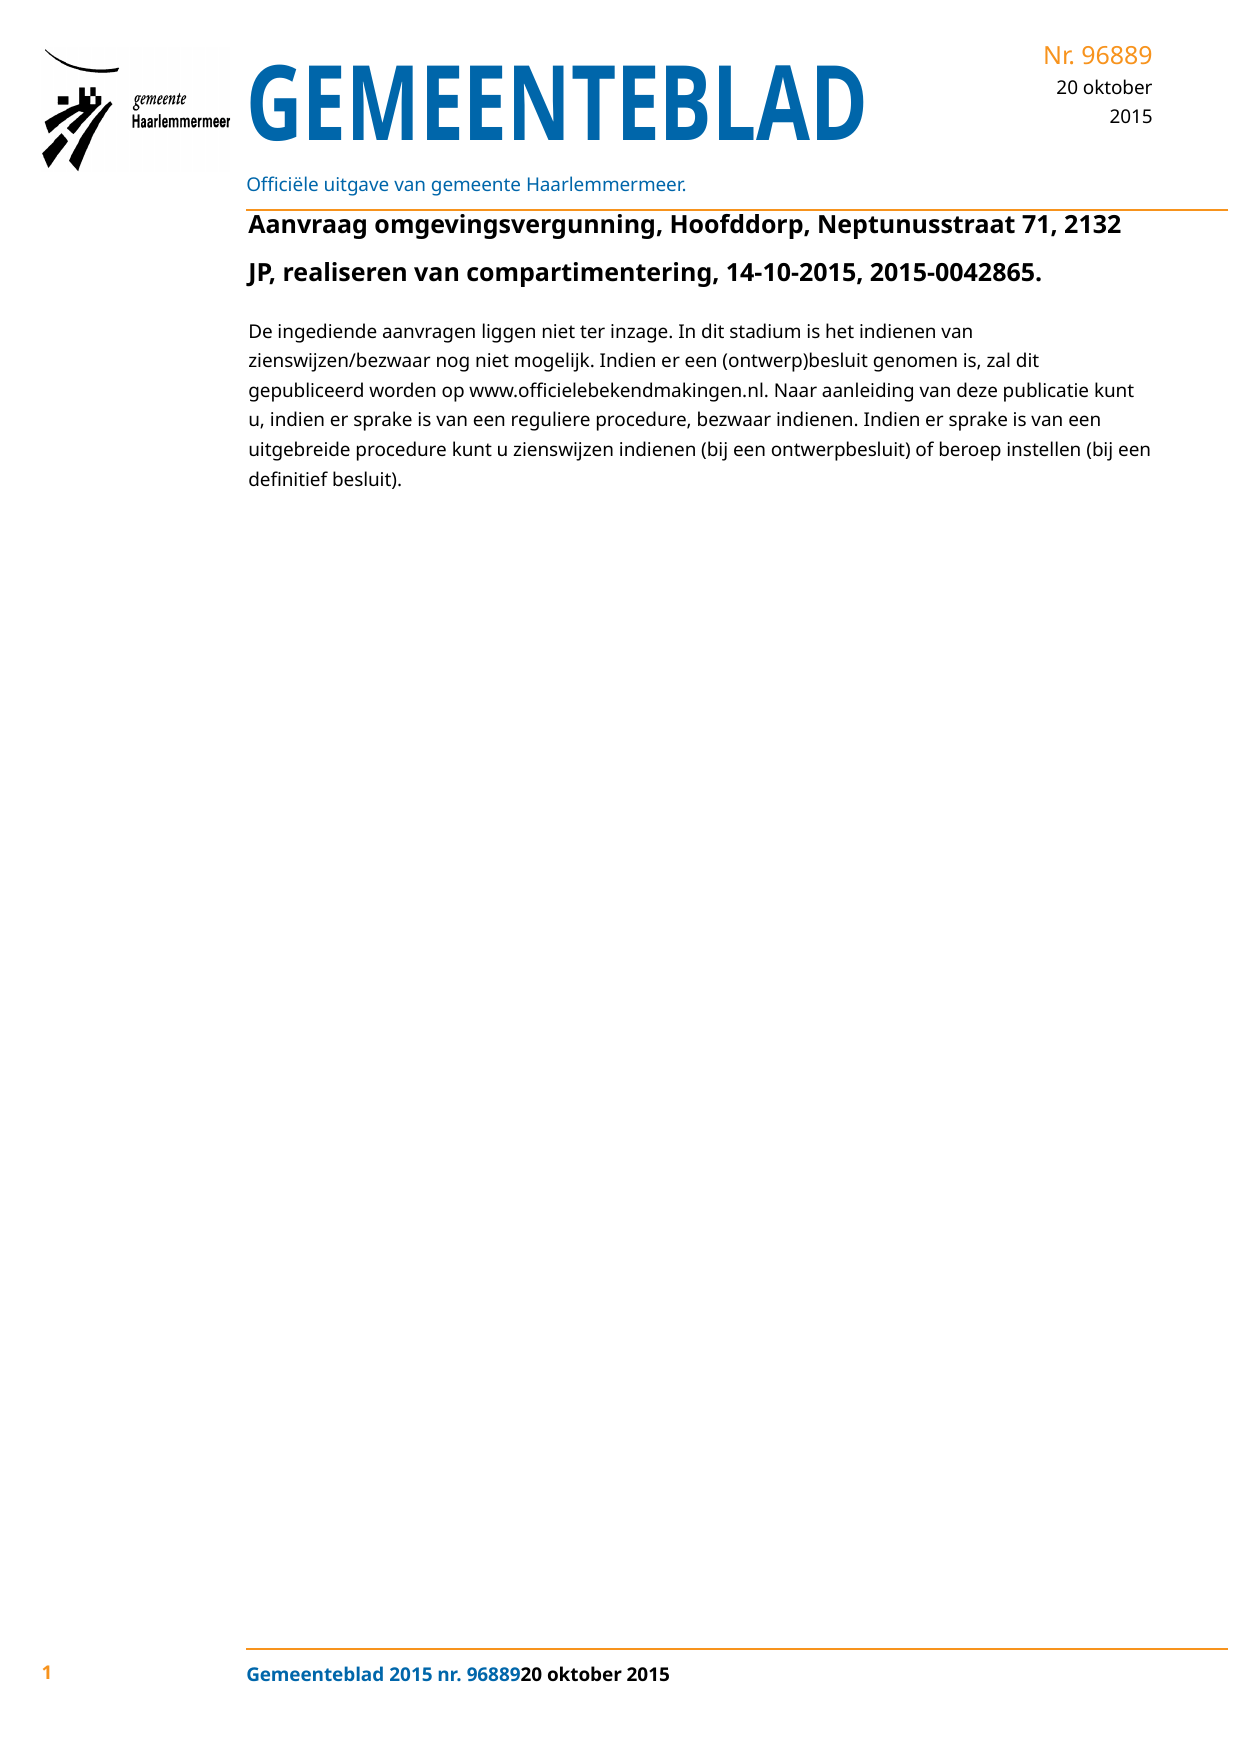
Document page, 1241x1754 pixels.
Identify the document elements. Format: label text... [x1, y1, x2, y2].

picture [41, 47, 231, 172]
text De ingediende aanvragen liggen niet ter inzage. In dit stadium is het indienen van zienswijzen/bezwaar nog niet mogelijk. Indien er een (ontwerp)besluit genomen is, zal dit gepubliceerd worden op www.officielebekendmakingen.nl. Naar aanleiding van deze publicatie kunt u, indien er sprake is van een reguliere procedure, bezwaar indienen. Indien er sprake is van een uitgebreide procedure kunt u zienswijzen indienen (bij een ontwerpbesluit) of beroep instellen (bij een definitief besluit). [248, 318, 1152, 492]
text Aanvraag omgevingsvergunning, Hoofddorp, Neptunusstraat 71, 2132 JP, realiseren van compartimentering, 14-10-2015, 2015-0042865. [248, 211, 1152, 288]
